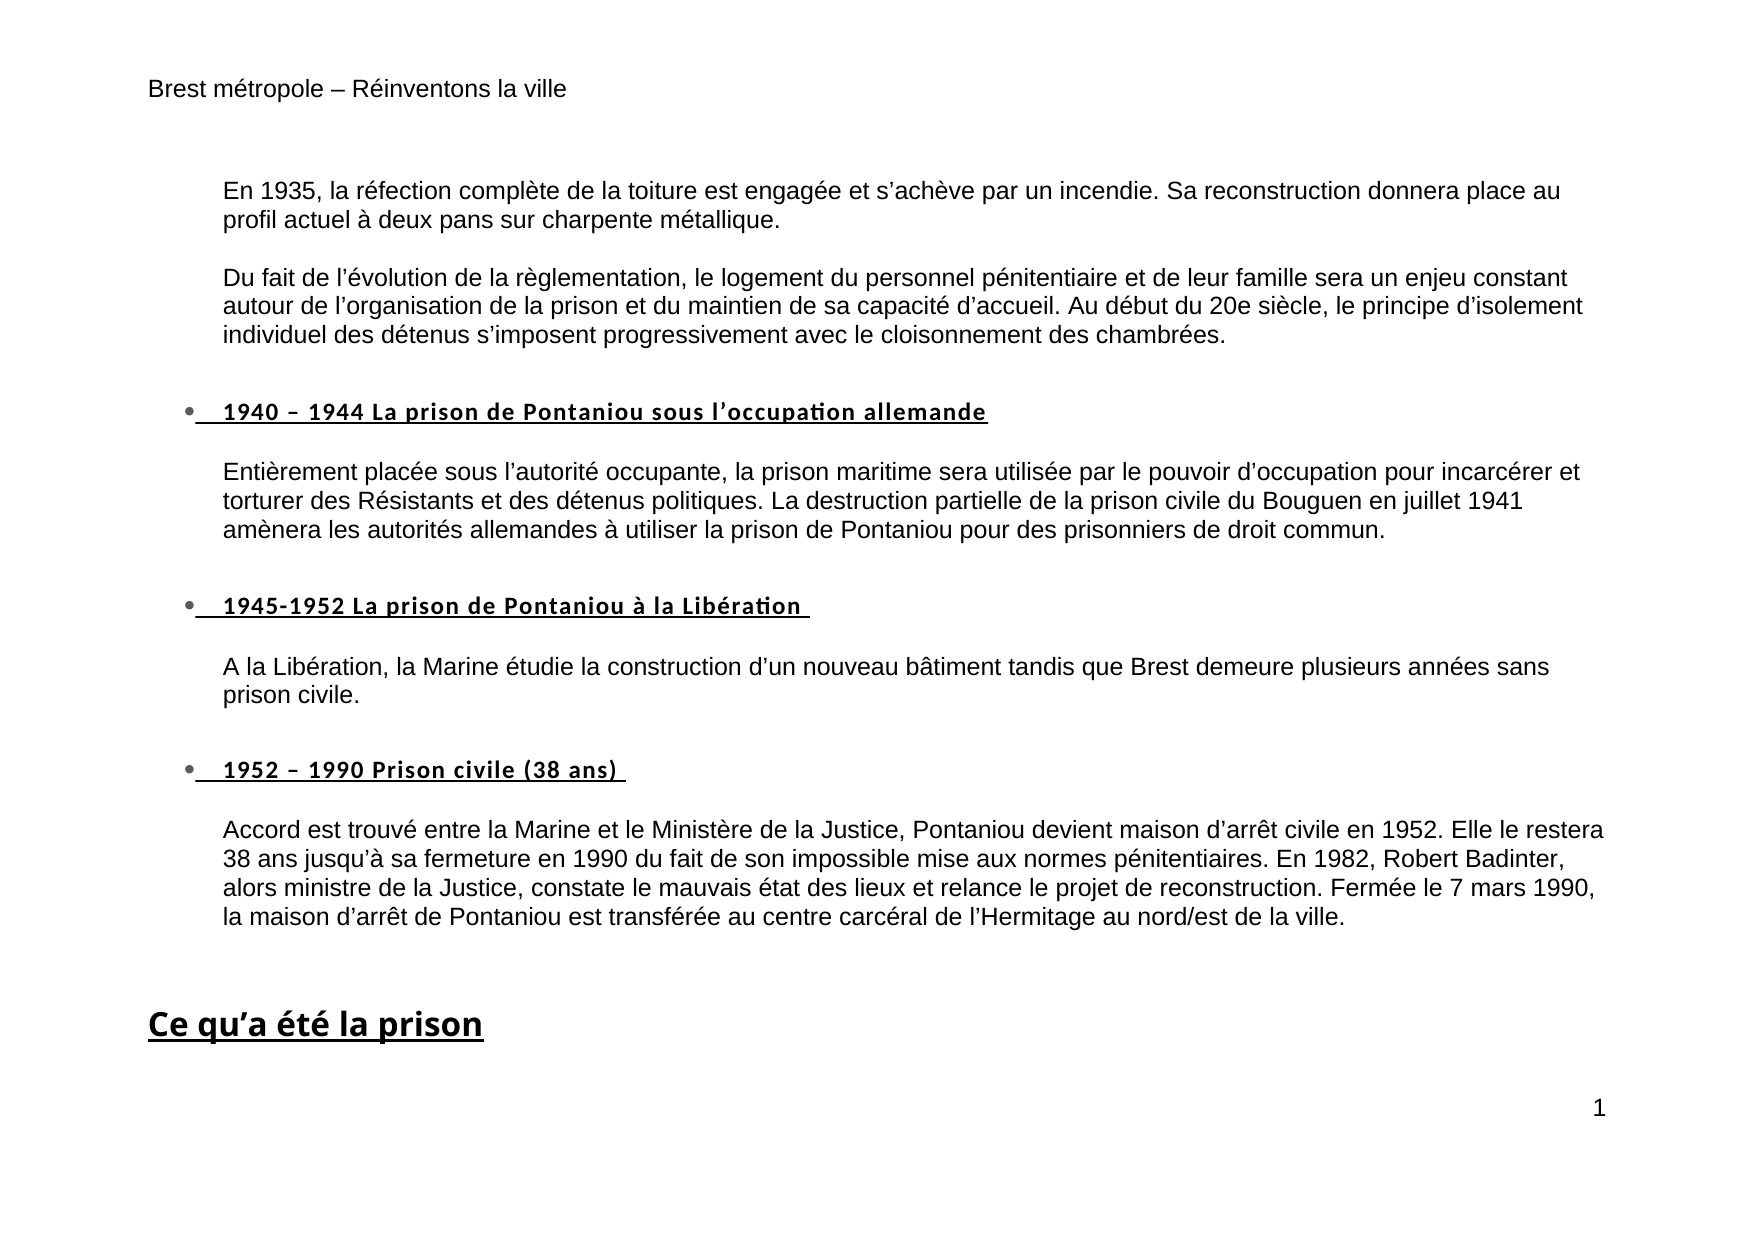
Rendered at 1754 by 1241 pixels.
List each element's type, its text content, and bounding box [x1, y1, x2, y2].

list 1945-1952 La prison de Pontaniou à la Libération A la Libération, la Marine étudie la construction d’un nouveau bâtiment tandis que Brest demeure plusieurs années sans prison civile. [185, 591, 1606, 709]
subtitle Ce qu’a été la prison [148, 1001, 1606, 1046]
list 1952 – 1990 Prison civile (38 ans) Accord est trouvé entre la Marine et le Ministère de la Justice, Pontaniou devient maison d’arrêt civile en 1952. Elle le restera 38 ans jusqu’à sa fermeture en 1990 du fait de son impossible mise aux normes pénitentiaires. En 1982, Robert Badinter, alors ministre de la Justice, constate le mauvais état des lieux et relance le projet de reconstruction. Fermée le 7 mars 1990, la maison d’arrêt de Pontaniou est transférée au centre carcéral de l’Hermitage au nord/est de la ville. [185, 754, 1606, 931]
list 1940 – 1944 La prison de Pontaniou sous l’occupation allemande Entièrement placée sous l’autorité occupante, la prison maritime sera utilisée par le pouvoir d’occupation pour incarcérer et torturer des Résistants et des détenus politiques. La destruction partielle de la prison civile du Bouguen en juillet 1941 amènera les autorités allemandes à utiliser la prison de Pontaniou pour des prisonniers de droit commun. [185, 396, 1606, 545]
list En 1935, la réfection complète de la toiture est engagée et s’achève par un incendie. Sa reconstruction donnera place au profil actuel à deux pans sur charpente métallique. Du fait de l’évolution de la règlementation, le logement du personnel pénitentiaire et de leur famille sera un enjeu constant autour de l’organisation de la prison et du maintien de sa capacité d’accueil. Au début du 20e siècle, le principe d’isolement individuel des détenus s’imposent progressivement avec le cloisonnement des chambrées. [185, 148, 1606, 349]
